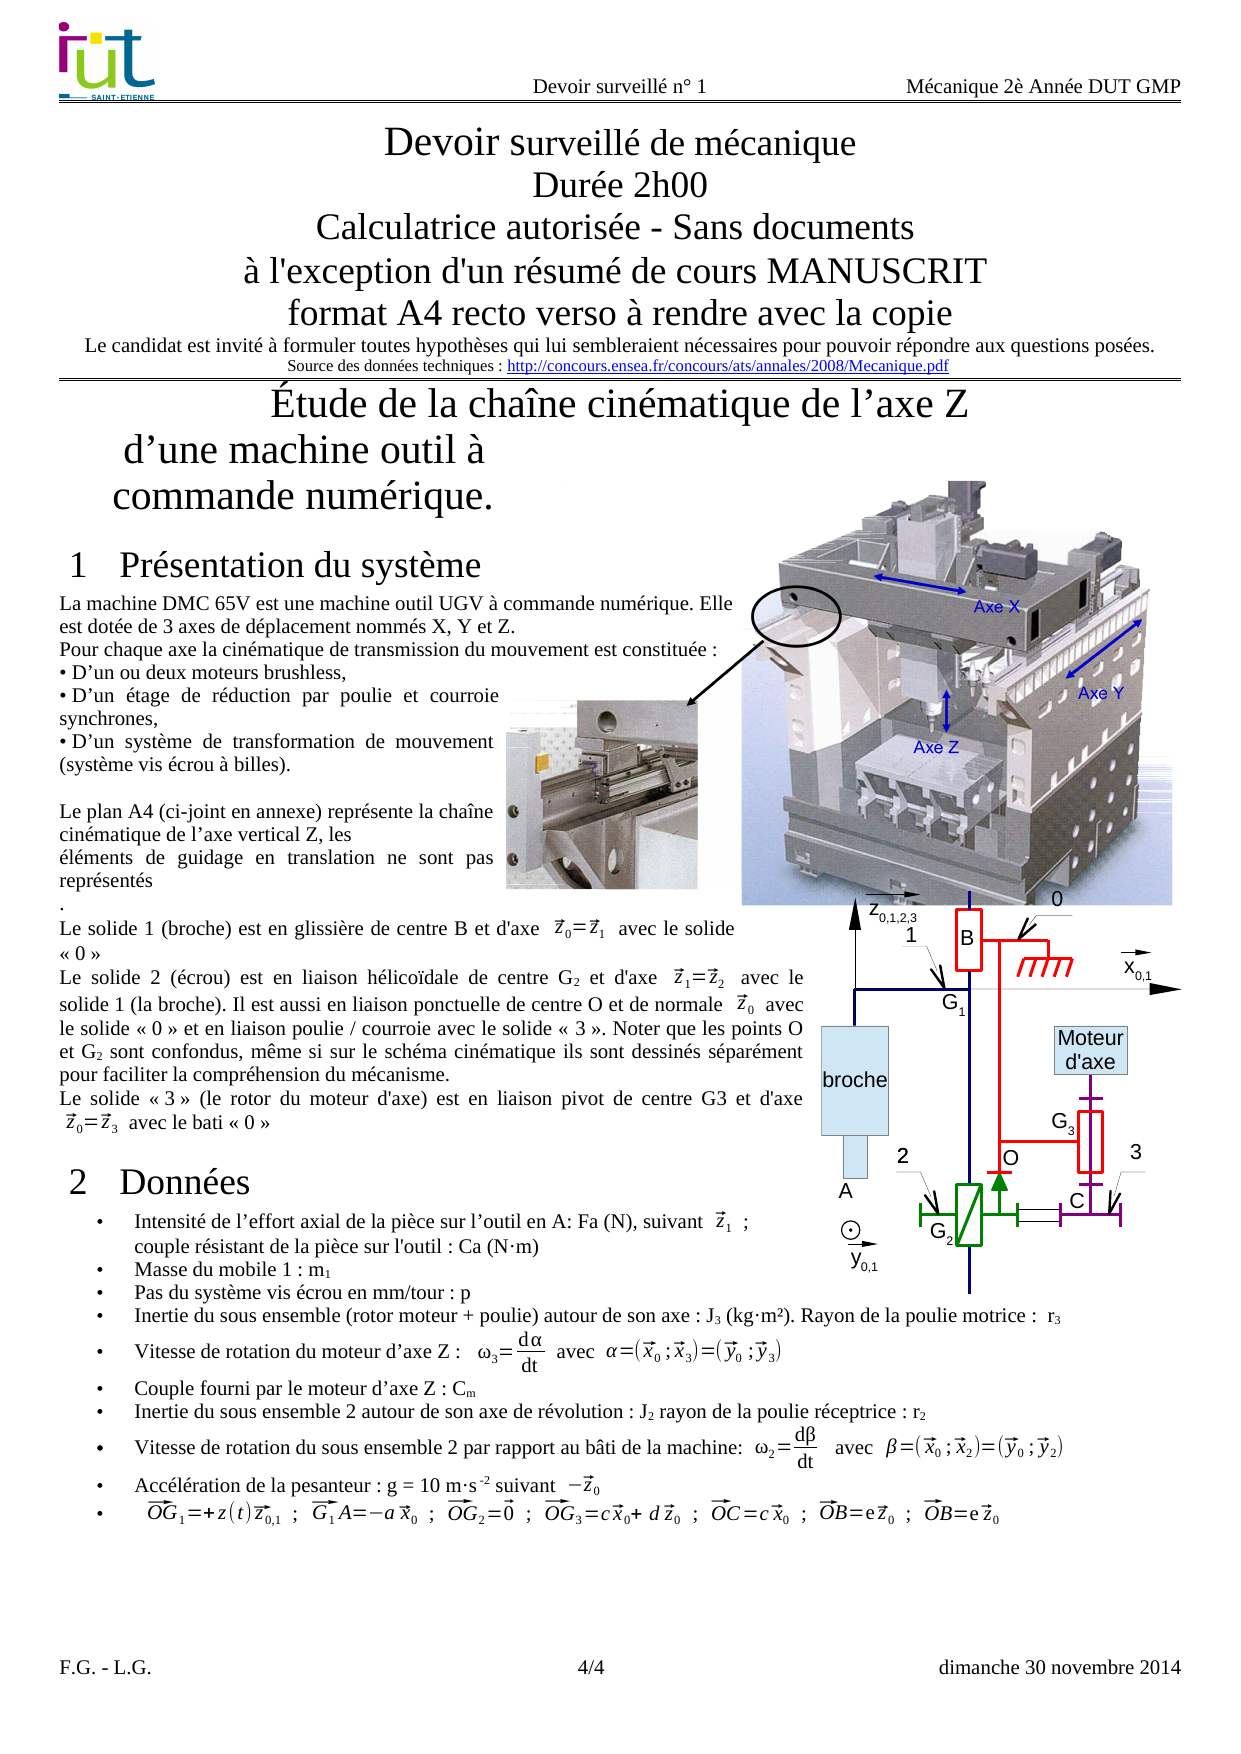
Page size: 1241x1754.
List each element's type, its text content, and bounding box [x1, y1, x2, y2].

list Pas du système vis écrou en mm/tour : p [97, 1119, 968, 1142]
list ; ; ; ; ; ; [97, 1360, 1181, 1389]
list Est il dynamiquement équilibré ? Justifier la réponse [578, 1567, 1181, 1590]
subtitle Données [1001, 999, 1077, 1025]
subtitle Équilibrage (7 pts) [59, 1437, 107, 1478]
text Le solide 1 (broche) est en glissière de centre B et d'axe avec le solide « 0 » [971, 777, 1181, 803]
list Est il statiquement équilibré ? justifier la réponse [578, 1520, 1181, 1543]
subtitle à l'exception d'un résumé de cours MANUSCRIT format A4 recto verso à rendre avec la copie [59, 247, 1181, 333]
text Source des données techniques : http://concours.ensea.fr/concours/ats/annales/2008/Mecanique.pdf [59, 357, 1181, 378]
text La machine DMC 65V est une machine outil UGV à commande numérique. Elle est dotée de 3 axes de déplacement nommés X, Y et Z. [59, 545, 1181, 592]
subtitle Devoir surveillé de mécanique [59, 118, 1181, 164]
text • D’un étage de réduction par poulie et courroie synchrones, [59, 638, 1181, 661]
text Le solide « 3 » (le rotor du moteur d'axe) est en liaison pivot de centre G3 et d'axe avec le bati « 0 » [1001, 925, 1089, 974]
subtitle Données [1104, 999, 1181, 1041]
list Inertie du sous ensemble (rotor moteur + poulie) autour de son axe : J3 (kg·m²). Rayon de la poulie motrice : r3 [97, 1142, 1181, 1189]
text Le solide 1 (broche) est en glissière de centre B et d'axe avec le solide « 0 » [59, 777, 968, 803]
text Le solide 2 (écrou) est en liaison hélicoïdale de centre G2 et d'axe avec le solide 1 (la broche). Il est aussi en liaison ponctuelle de centre O et de normale avec le solide « 0 » et en liaison poulie / courroie avec le solide « 3 ». Noter que les points O et G2 sont confondus, même si sur le schéma cinématique ils sont dessinés séparément pour faciliter la compréhension du mécanisme. [59, 803, 855, 925]
text Le candidat est invité à formuler toutes hypothèses qui lui sembleraient nécessaires pour pouvoir répondre aux questions posées. [59, 333, 1181, 357]
subtitle Calculatrice autorisée - Sans documents [59, 206, 1181, 247]
text • D’un système de transformation de mouvement (système vis écrou à billes). [59, 661, 1181, 684]
subtitle Équilibrage (7 pts) [578, 1437, 1181, 1478]
picture [870, 480, 1177, 484]
list Accélération de la pesanteur : g = 10 m·s -2 suivant [97, 1333, 1181, 1360]
subtitle Données [1001, 1028, 1077, 1041]
picture [107, 1419, 578, 1710]
list Inertie du sous ensemble 2 autour de son axe de révolution : J2 rayon de la poulie réceptrice : r2 [97, 1261, 1181, 1284]
subtitle Données [868, 999, 968, 1041]
text Pour chaque axe la cinématique de transmission du mouvement est constituée : [59, 592, 1181, 615]
list Masse du mobile 1 : m1 [983, 1096, 1181, 1119]
list Pas du système vis écrou en mm/tour : p [971, 1119, 1181, 1142]
subtitle Données [1080, 999, 1089, 1041]
list Couple fourni par le moteur d’axe Z : Cm [97, 1238, 1181, 1261]
subtitle Présentation du système [59, 497, 1181, 539]
text Le plan A4 (ci-joint en annexe) représente la chaîne cinématique de l’axe vertical Z, les [59, 707, 1181, 730]
text éléments de guidage en translation ne sont pas représentés [59, 730, 1181, 753]
text . [59, 753, 1181, 777]
subtitle Durée 2h00 [59, 164, 1181, 206]
text Le solide « 3 » (le rotor du moteur d'axe) est en liaison pivot de centre G3 et d'axe avec le bati « 0 » [889, 925, 968, 974]
list Intensité de l’effort axial de la pièce sur l’outil en A: Fa (N), suivant ; couple résistant de la pièce sur l'outil : Ca (N·m) [1001, 1047, 1089, 1096]
text Le solide 2 (écrou) est en liaison hélicoïdale de centre G2 et d'axe avec le solide 1 (la broche). Il est aussi en liaison ponctuelle de centre O et de normale avec le solide « 0 » et en liaison poulie / courroie avec le solide « 3 ». Noter que les points O et G2 sont confondus, même si sur le schéma cinématique ils sont dessinés séparément pour faciliter la compréhension du mécanisme. [1001, 803, 1181, 873]
subtitle Étude de la chaîne cinématique de l’axe Z [59, 381, 1181, 426]
text L'un des outils monté sur la machine est décrit ci contre [578, 1485, 1181, 1508]
list Masse du mobile 1 : m1 [97, 1096, 955, 1119]
text • D’un ou deux moteurs brushless, [59, 615, 1181, 638]
list Intensité de l’effort axial de la pièce sur l’outil en A: Fa (N), suivant ; couple résistant de la pièce sur l'outil : Ca (N·m) [97, 1047, 968, 1096]
list Intensité de l’effort axial de la pièce sur l’outil en A: Fa (N), suivant ; couple résistant de la pièce sur l'outil : Ca (N·m) [1092, 1047, 1181, 1096]
subtitle d’une machine outil à commande numérique. [59, 426, 1181, 472]
subtitle Données [1092, 999, 1101, 1041]
list Vitesse de rotation du moteur d’axe Z : avec [97, 1189, 1181, 1238]
list Vitesse de rotation du sous ensemble 2 par rapport au bâti de la machine: avec [97, 1284, 1181, 1333]
text Le solide « 3 » (le rotor du moteur d'axe) est en liaison pivot de centre G3 et d'axe avec le bati « 0 » [1092, 925, 1181, 974]
subtitle Données [59, 999, 842, 1041]
subtitle Données [971, 999, 998, 1041]
text Le solide 2 (écrou) est en liaison hélicoïdale de centre G2 et d'axe avec le solide 1 (la broche). Il est aussi en liaison ponctuelle de centre O et de normale avec le solide « 0 » et en liaison poulie / courroie avec le solide « 3 ». Noter que les points O et G2 sont confondus, même si sur le schéma cinématique ils sont dessinés séparément pour faciliter la compréhension du mécanisme. [1001, 874, 1181, 925]
text Le solide « 3 » (le rotor du moteur d'axe) est en liaison pivot de centre G3 et d'axe avec le bati « 0 » [59, 925, 821, 974]
